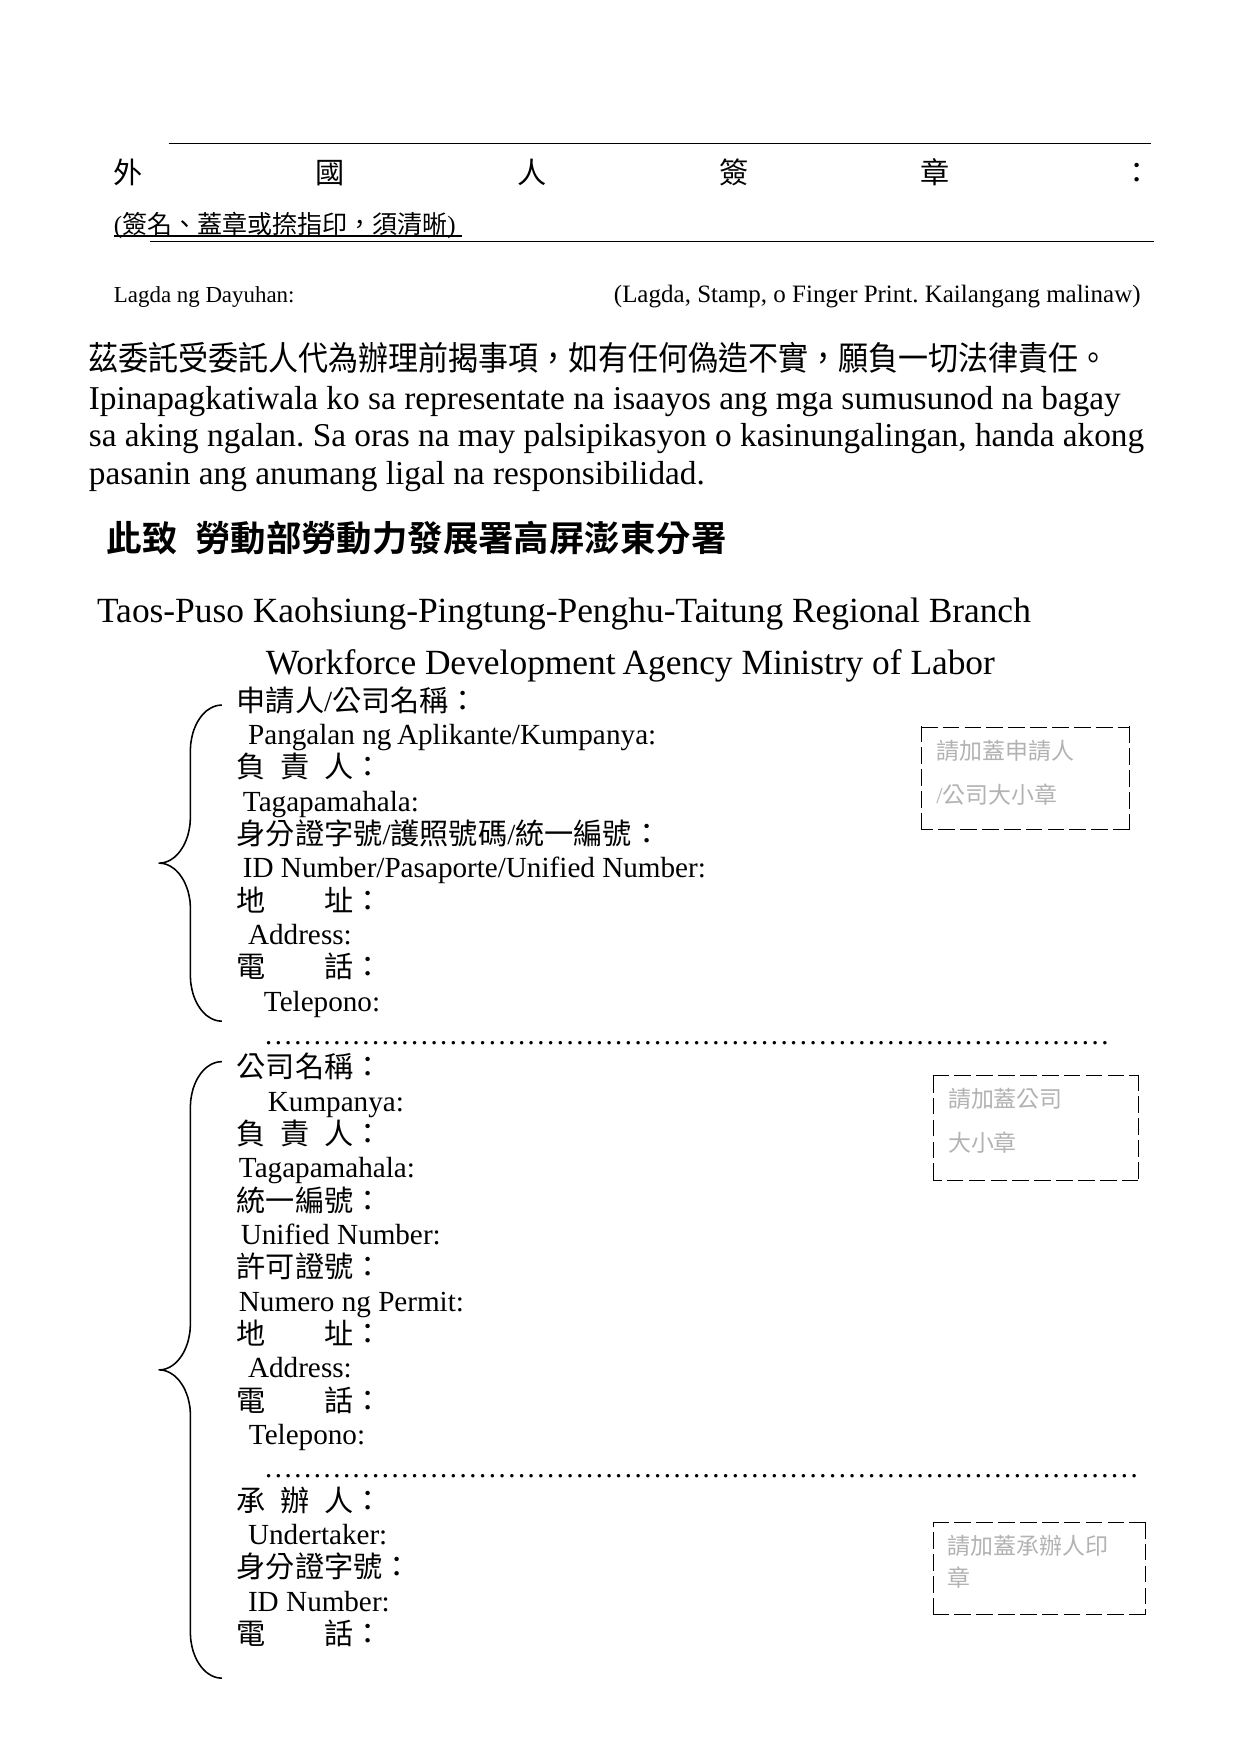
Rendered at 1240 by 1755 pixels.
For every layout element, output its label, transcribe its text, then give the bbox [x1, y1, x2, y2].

text 請加蓋公司 [948, 1082, 1123, 1114]
text Unified Number: [241, 1218, 1151, 1251]
text [164, 1284, 189, 1318]
text 負 責 人： [195, 1118, 932, 1151]
text 大小章 [948, 1126, 1123, 1157]
text ID Number/Pasaporte/Unified Number: [243, 851, 1151, 884]
text 地 址： [195, 884, 1151, 918]
text 統一編號： [195, 1184, 1151, 1218]
text [1130, 784, 1151, 818]
text Telepono: [249, 1418, 1151, 1451]
text 請加蓋承辦人印章 [948, 1530, 1131, 1592]
text [1146, 1551, 1151, 1584]
text Kumpanya: [193, 1084, 932, 1118]
text 電 話： [195, 1618, 1151, 1651]
text 電 話： [195, 951, 1151, 984]
text 外國人簽章： (簽名、蓋章或捺指印，須清晰) [114, 144, 1152, 244]
text …………………………………………………………………………… [264, 1018, 1151, 1051]
text /公司大小章 [936, 778, 1114, 809]
text Taos-Puso Kaohsiung-Pingtung-Penghu-Taitung Regional Branch [89, 580, 1152, 632]
text Undertaker: [195, 1518, 1151, 1615]
text 身分證字號/護照號碼/統一編號： [195, 818, 1151, 851]
text 身分證字號： [195, 1551, 932, 1584]
text 公司名稱： [195, 1051, 1151, 1180]
text Telepono: [264, 984, 1151, 1018]
text [1130, 751, 1151, 784]
text 茲委託受委託人代為辦理前揭事項，如有任何偽造不實，願負一切法律責任。 [89, 337, 1152, 379]
text 請加蓋申請人 [936, 734, 1114, 766]
text Workforce Development Agency Ministry of Labor [266, 632, 1152, 684]
text Lagda ng Dayuhan: (Lagda, Stamp, o Finger Print. Kailangang malinaw) [114, 262, 1152, 312]
text 申請人/公司名稱： [195, 684, 1151, 718]
text Address: [195, 1351, 1151, 1384]
text Ipinapagkatiwala ko sa representate na isaayos ang mga sumusunod na bagay sa aking ngalan. Sa oras na may palsipikasyon o kasinungalingan, handa akong pasanin ang anumang ligal na responsibilidad. [89, 379, 1152, 492]
text 地 址： [195, 1318, 1151, 1351]
text Pangalan ng Aplikante/Kumpanya: [195, 718, 1151, 829]
text 負 責 人： [195, 751, 921, 784]
text Tagapamahala: [239, 1151, 1151, 1184]
text [1138, 1084, 1151, 1118]
text 此致 勞動部勞動力發展署高屏澎東分署 [89, 510, 1152, 562]
text ……………………………………………………………………………… [264, 1451, 1151, 1484]
text [1138, 1118, 1151, 1151]
text 承 辦 人： [195, 1484, 1151, 1518]
text Tagapamahala: [243, 784, 921, 818]
text 許可證號： [195, 1251, 1151, 1284]
text Numero ng Permit: [192, 1284, 1151, 1318]
text Address: [195, 918, 1151, 951]
text 電 話： [195, 1384, 1151, 1418]
text ID Number: [195, 1584, 1151, 1618]
